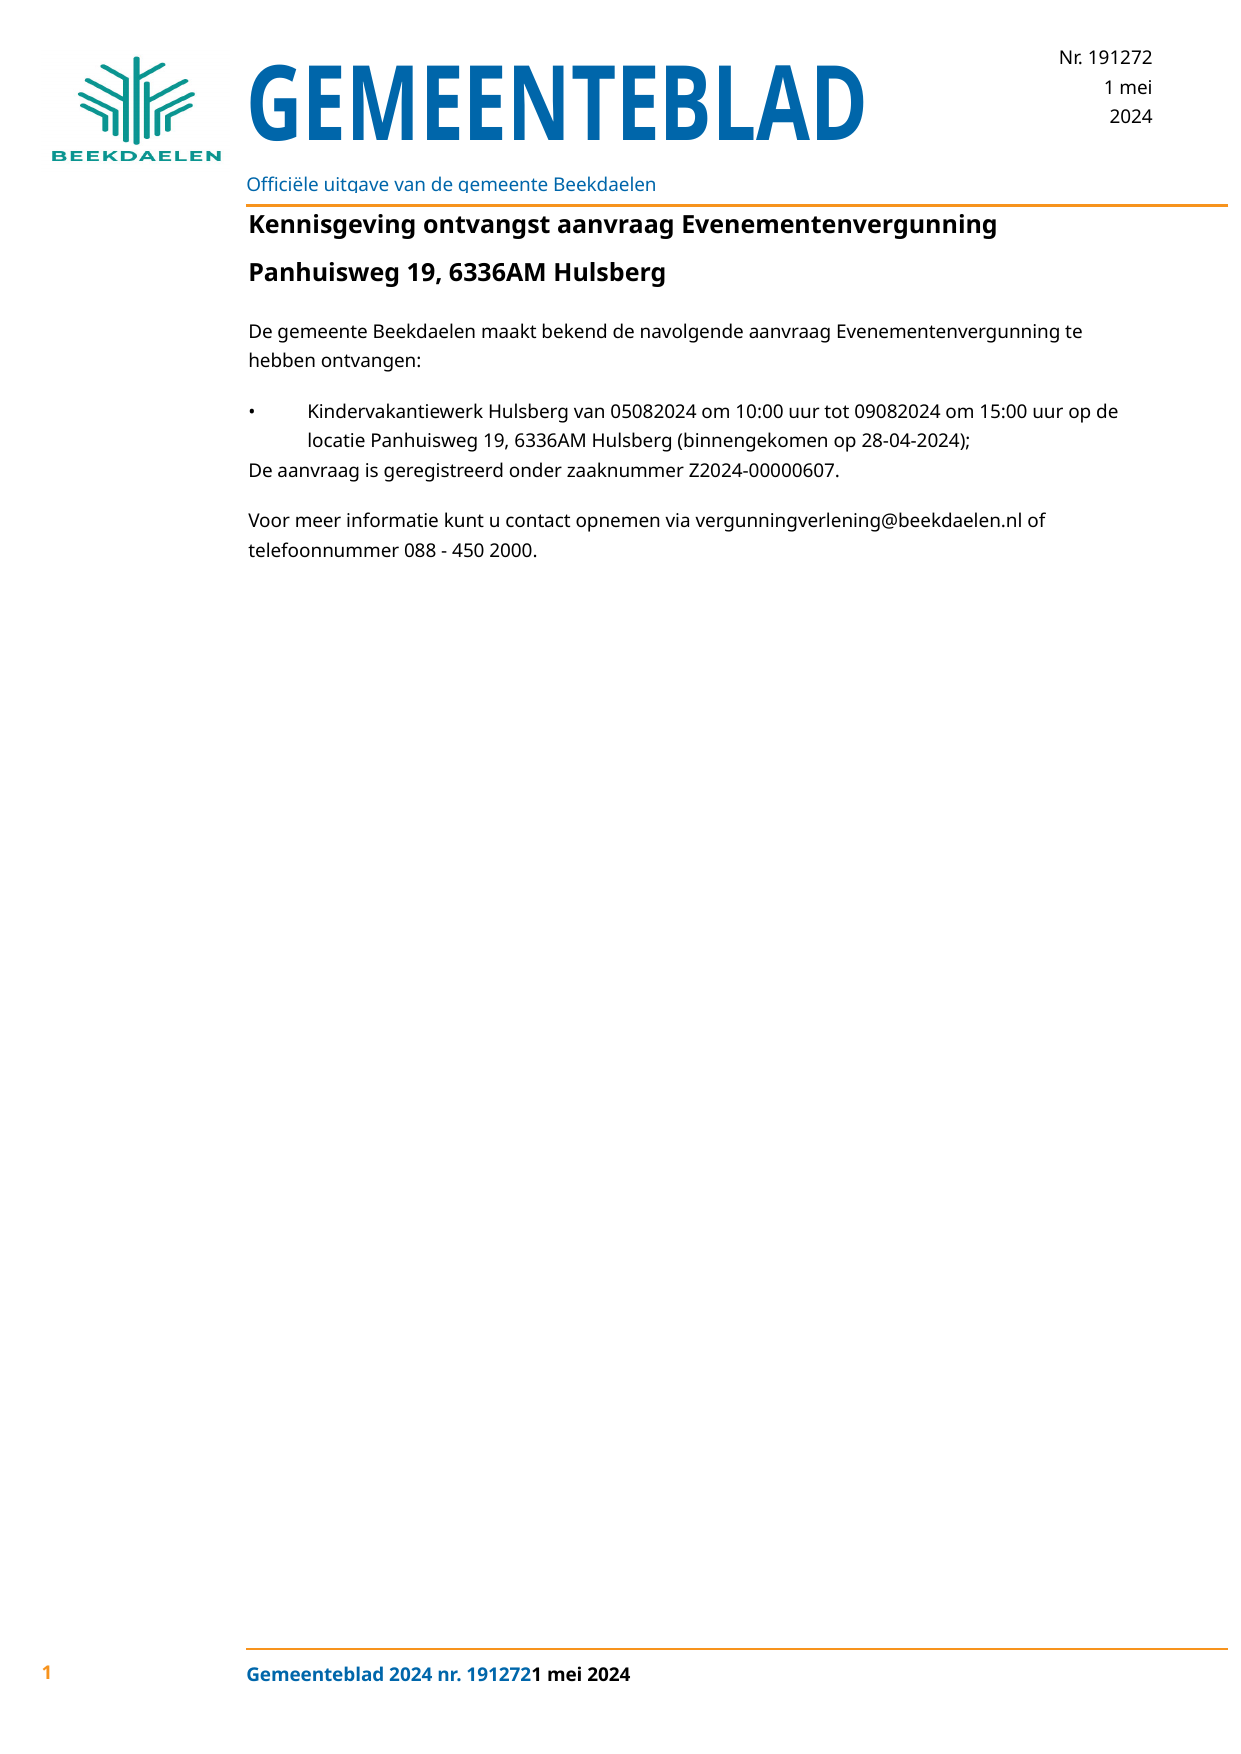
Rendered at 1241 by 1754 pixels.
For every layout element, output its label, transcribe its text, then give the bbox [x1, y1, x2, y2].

text Kennisgeving ontvangst aanvraag Evenementenvergunning Panhuisweg 19, 6336AM Hulsberg [248, 207, 1152, 288]
picture [41, 47, 231, 172]
text De aanvraag is geregistreerd onder zaaknummer Z2024-00000607. [248, 457, 1152, 483]
list Kindervakantiewerk Hulsberg van 05082024 om 10:00 uur tot 09082024 om 15:00 uur op de locatie Panhuisweg 19, 6336AM Hulsberg (binnengekomen op 28-04-2024); [248, 398, 1152, 453]
text De gemeente Beekdaelen maakt bekend de navolgende aanvraag Evenementenvergunning te hebben ontvangen: [248, 318, 1152, 373]
text Voor meer informatie kunt u contact opnemen via vergunningverlening@beekdaelen.nl of telefoonnummer 088 - 450 2000. [248, 507, 1152, 563]
